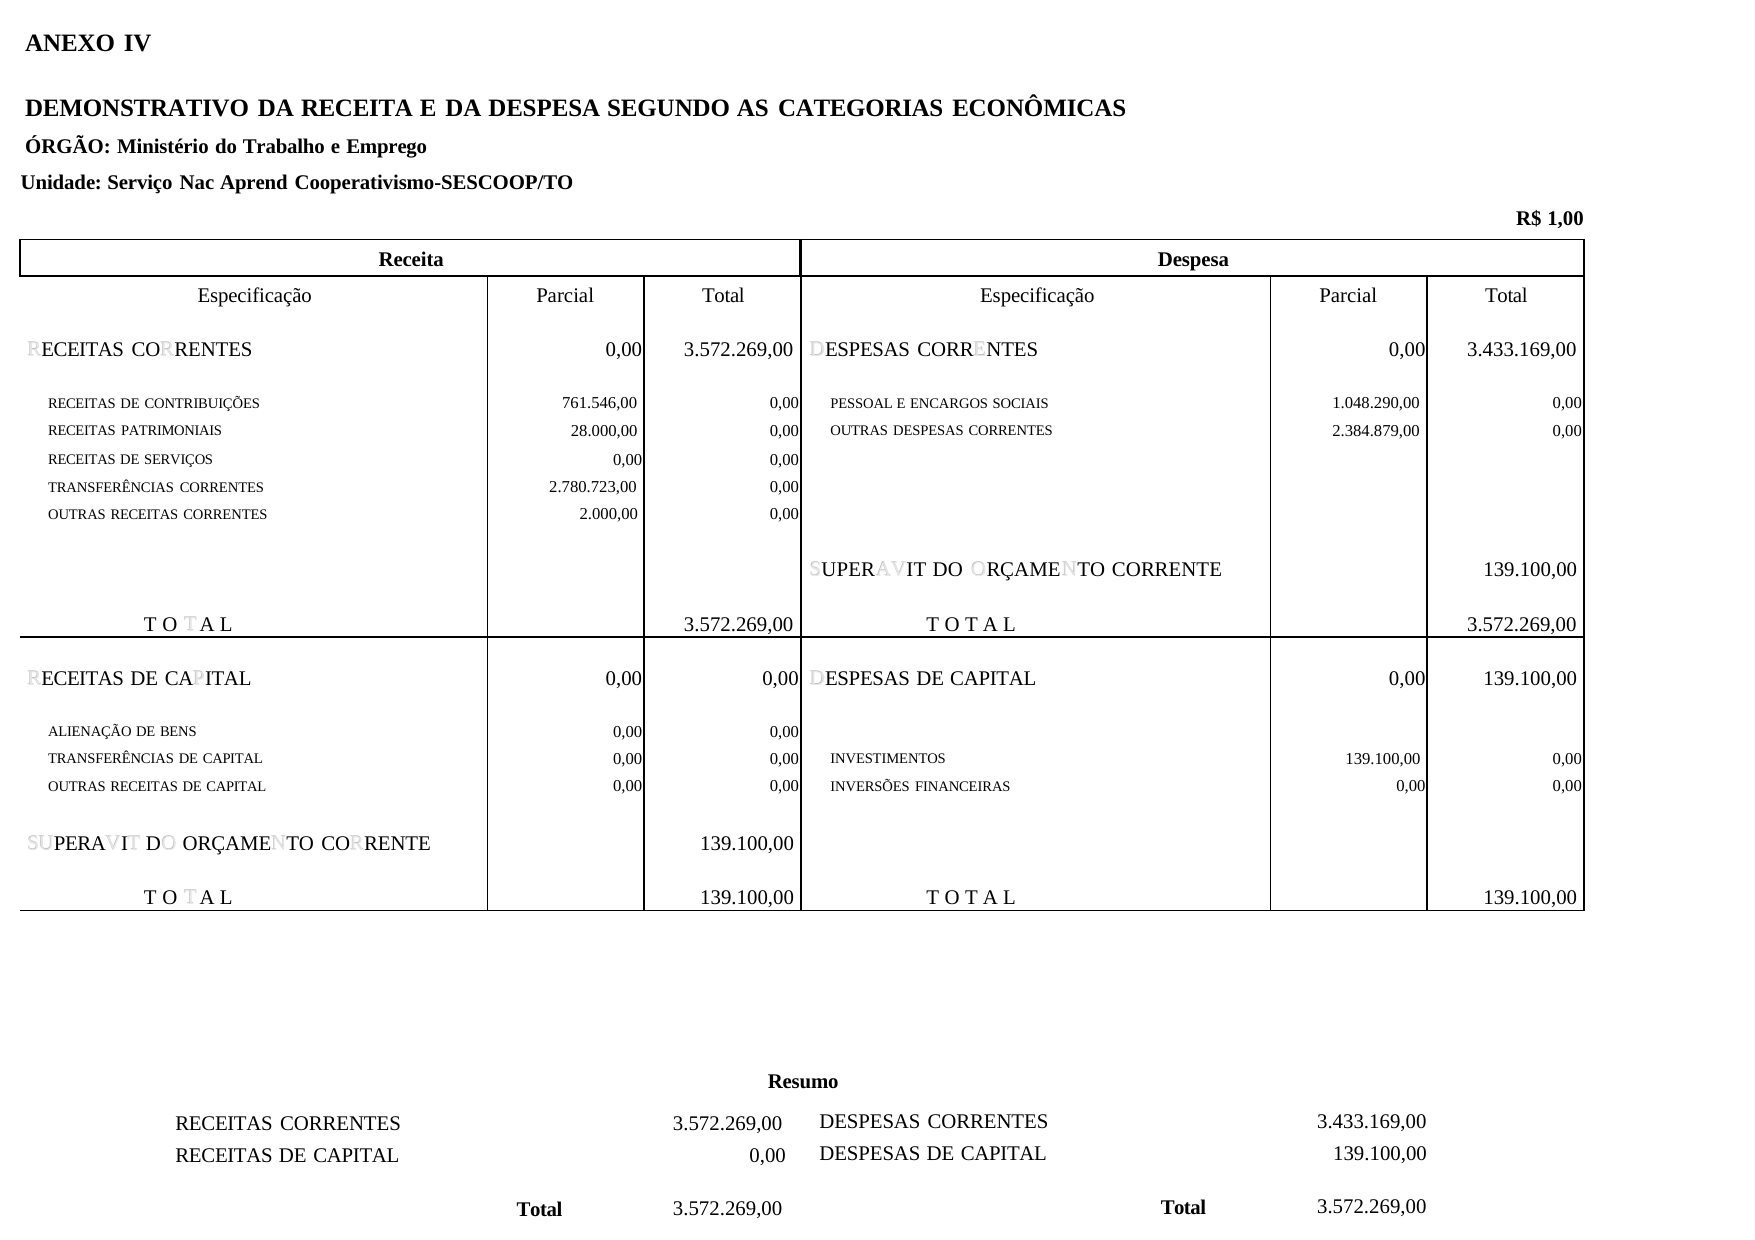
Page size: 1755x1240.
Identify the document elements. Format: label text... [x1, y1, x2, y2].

table_cell 0,00 [645, 706, 800, 745]
text ÓRGÃO: Ministério do Trabalho e Emprego [25, 134, 1133, 158]
table_cell 0,00 [1428, 417, 1583, 444]
table_cell T O T A L [802, 596, 1270, 636]
table_cell [20, 540, 487, 596]
table_cell 0,00 [645, 773, 800, 813]
table_cell 0,00 [488, 638, 643, 706]
text DEMONSTRATIVO DA RECEITA E DA DESPESA SEGUNDO AS CATEGORIAS ECONÔMICAS [25, 93, 1133, 121]
table_cell [645, 540, 800, 596]
table_cell RECEITAS DE SERVIÇOS [20, 445, 487, 472]
table_cell 0,00 [1428, 745, 1583, 773]
table_cell [802, 499, 1270, 539]
table_cell RECEITAS DE CONTRIBUIÇÕES [20, 378, 487, 417]
table_cell TRANSFERÊNCIAS DE CAPITAL [20, 745, 487, 773]
table_cell [802, 706, 1270, 745]
table_cell [1428, 472, 1583, 499]
table_cell 28.000,00 [488, 417, 643, 444]
table_cell [1428, 445, 1583, 472]
table_cell [1428, 499, 1583, 539]
table_cell SUPERAVIT DO ORÇAMENTO CORRENTE [20, 813, 487, 869]
table_cell Total [1428, 277, 1583, 322]
table_cell T O TA L [20, 596, 487, 636]
table_cell [802, 472, 1270, 499]
table_cell Total [1106, 1182, 1262, 1231]
table_cell ALIENAÇÃO DE BENS [20, 706, 487, 745]
text Resumo [10, 1069, 1596, 1093]
table_cell 139.100,00 [1271, 745, 1426, 773]
table_cell [1271, 706, 1426, 745]
table_cell 0,00 [488, 745, 643, 773]
table_cell 139.100,00 [1428, 638, 1583, 706]
table_header 3.433.169,00 [1262, 1101, 1435, 1139]
table_cell 0,00 [488, 773, 643, 909]
table_cell Especificação [802, 277, 1270, 322]
table_cell INVERSÕES FINANCEIRAS [802, 773, 1270, 813]
table_cell 0,00 [488, 323, 643, 377]
table_cell RECEITAS DE CAPITAL [170, 1139, 460, 1182]
table_cell 0,00 [1428, 378, 1583, 417]
table_cell 1.048.290,00 [1271, 378, 1426, 417]
table_cell 139.100,00 [645, 869, 800, 909]
table_header [460, 1101, 618, 1139]
table_header Receita [21, 240, 799, 275]
table_cell [1428, 813, 1583, 869]
table_cell [802, 813, 1270, 869]
table_cell Parcial [488, 277, 643, 322]
text Unidade: Serviço Nac Aprend Cooperativismo-SESCOOP/TO [20, 170, 1133, 194]
table_cell 2.000,00 [488, 499, 643, 636]
table_cell 139.100,00 [1262, 1139, 1435, 1182]
table_cell RECEITAS CORRENTES [20, 323, 487, 377]
table_cell 0,00 [488, 445, 643, 472]
table_header Despesa [802, 240, 1583, 275]
table_cell 0,00 [645, 499, 800, 539]
table_cell RECEITAS PATRIMONIAIS [20, 417, 487, 444]
table_cell Especificação [20, 277, 487, 322]
table_cell INVESTIMENTOS [802, 745, 1270, 773]
text R$ 1,00 [1516, 206, 1596, 230]
table_cell 0,00 [1271, 773, 1426, 909]
table_cell TRANSFERÊNCIAS CORRENTES [20, 472, 487, 499]
table_cell 761.546,00 [488, 378, 643, 417]
table_cell SUPERAVIT DO ORÇAMENTO CORRENTE [802, 540, 1270, 596]
table_cell 0,00 [645, 378, 800, 417]
table_header DESPESAS CORRENTES [802, 1101, 1106, 1139]
table_cell 2.780.723,00 [488, 472, 643, 499]
subtitle ANEXO IV [25, 28, 1596, 57]
table_cell 0,00 [618, 1139, 802, 1182]
table_cell 139.100,00 [645, 813, 800, 869]
table_cell OUTRAS DESPESAS CORRENTES [802, 417, 1270, 444]
table_header [1106, 1101, 1262, 1139]
table_cell [1428, 706, 1583, 745]
table_header 3.572.269,00 [618, 1101, 802, 1139]
table_cell OUTRAS RECEITAS DE CAPITAL [20, 773, 487, 813]
table_cell 3.572.269,00 [645, 596, 800, 636]
table_header RECEITAS CORRENTES [170, 1101, 460, 1139]
table_cell OUTRAS RECEITAS CORRENTES [20, 499, 487, 539]
table_cell PESSOAL E ENCARGOS SOCIAIS [802, 378, 1270, 417]
table_cell 0,00 [488, 706, 643, 745]
table_cell 3.572.269,00 [645, 323, 800, 377]
table_cell 0,00 [645, 745, 800, 773]
table_cell 2.384.879,00 [1271, 417, 1426, 636]
table_cell 3.572.269,00 [1428, 596, 1583, 636]
table_cell [460, 1139, 618, 1182]
table_cell 139.100,00 [1428, 869, 1583, 909]
table_cell T O T A L [802, 869, 1270, 909]
table_cell 0,00 [645, 417, 800, 444]
table_cell RECEITAS DE CAPITAL [20, 638, 487, 706]
table_cell [170, 1182, 460, 1231]
table_cell 0,00 [645, 445, 800, 472]
table_cell [1106, 1139, 1262, 1182]
table_cell 0,00 [1271, 323, 1426, 377]
table_cell 0,00 [645, 472, 800, 499]
table_cell 3.572.269,00 [618, 1182, 802, 1231]
table_cell T O TA L [20, 869, 487, 909]
table_cell 0,00 [1428, 773, 1583, 813]
table_cell 0,00 [1271, 638, 1426, 706]
table_cell DESPESAS DE CAPITAL [802, 1139, 1106, 1182]
table_cell DESPESAS DE CAPITAL [802, 638, 1270, 706]
table_cell [802, 445, 1270, 472]
table_cell 3.572.269,00 [1262, 1182, 1435, 1231]
table_cell Total [645, 277, 800, 322]
table_cell DESPESAS CORRENTES [802, 323, 1270, 377]
table_cell Parcial [1271, 277, 1426, 322]
table_cell 3.433.169,00 [1428, 323, 1583, 377]
table_cell [802, 1182, 1106, 1231]
table_cell Total [460, 1182, 618, 1231]
table_cell 0,00 [645, 638, 800, 706]
table_cell 139.100,00 [1428, 540, 1583, 596]
